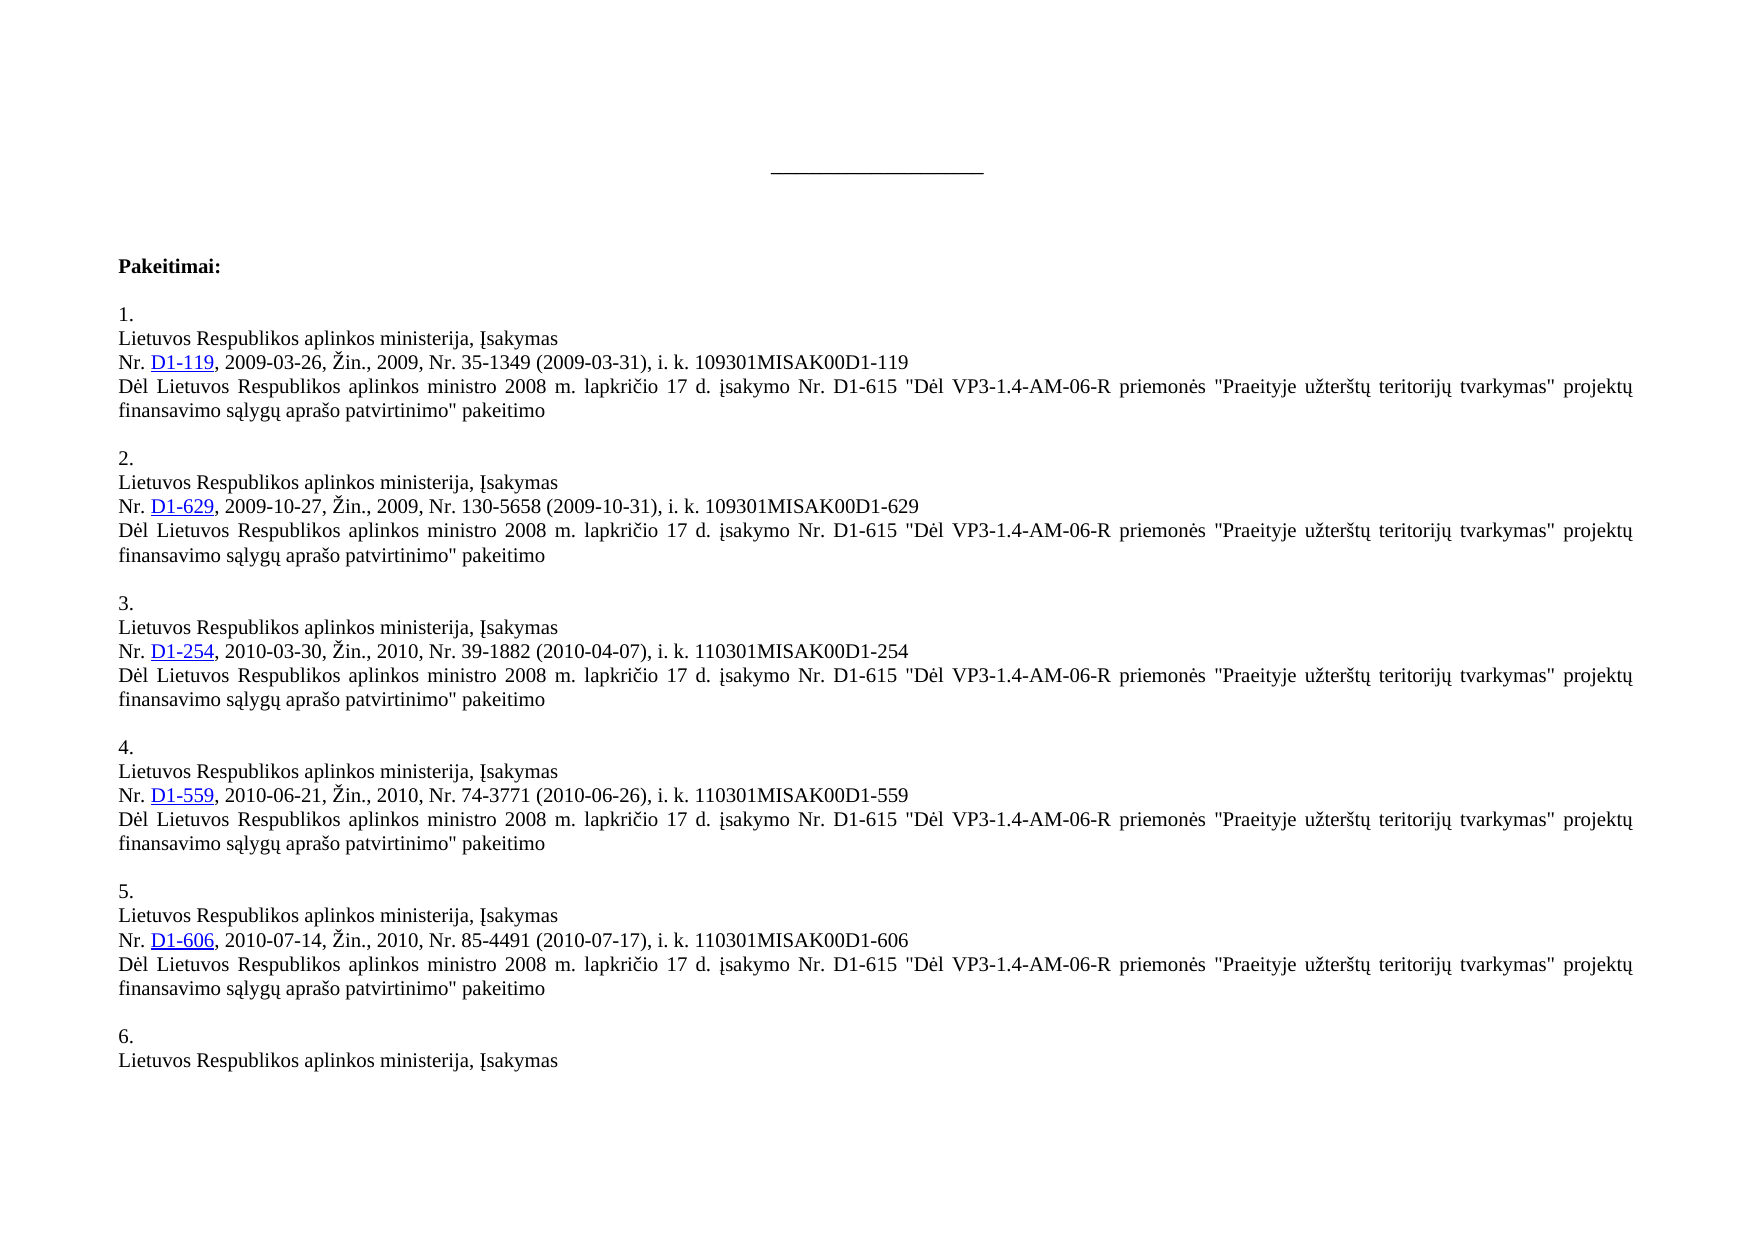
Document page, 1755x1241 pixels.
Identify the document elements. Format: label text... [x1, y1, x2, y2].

text Nr. D1-559, 2010-06-21, Žin., 2010, Nr. 74-3771 (2010-06-26), i. k. 110301MISAK00D1-559 [118, 783, 1636, 807]
text Nr. D1-606, 2010-07-14, Žin., 2010, Nr. 85-4491 (2010-07-17), i. k. 110301MISAK00D1-606 [118, 927, 1636, 952]
text Pakeitimai: [118, 254, 1636, 278]
text Nr. D1-254, 2010-03-30, Žin., 2010, Nr. 39-1882 (2010-04-07), i. k. 110301MISAK00D1-254 [118, 639, 1636, 663]
text Nr. D1-629, 2009-10-27, Žin., 2009, Nr. 130-5658 (2009-10-31), i. k. 109301MISAK00D1-629 [118, 494, 1636, 518]
text 4. [118, 735, 1636, 759]
text 1. [118, 302, 1636, 326]
text Lietuvos Respublikos aplinkos ministerija, Įsakymas [118, 903, 1636, 927]
text 6. [118, 1024, 1636, 1048]
text Lietuvos Respublikos aplinkos ministerija, Įsakymas [118, 1048, 1636, 1072]
text _________________ [118, 148, 1636, 177]
text Lietuvos Respublikos aplinkos ministerija, Įsakymas [118, 470, 1636, 494]
text Dėl Lietuvos Respublikos aplinkos ministro 2008 m. lapkričio 17 d. įsakymo Nr. D1-615 "Dėl VP3-1.4-AM-06-R priemonės "Praeityje užterštų teritorijų tvarkymas" projektų finansavimo sąlygų aprašo patvirtinimo" pakeitimo [118, 374, 1636, 422]
text Lietuvos Respublikos aplinkos ministerija, Įsakymas [118, 615, 1636, 639]
text Dėl Lietuvos Respublikos aplinkos ministro 2008 m. lapkričio 17 d. įsakymo Nr. D1-615 "Dėl VP3-1.4-AM-06-R priemonės "Praeityje užterštų teritorijų tvarkymas" projektų finansavimo sąlygų aprašo patvirtinimo" pakeitimo [118, 663, 1636, 711]
text Dėl Lietuvos Respublikos aplinkos ministro 2008 m. lapkričio 17 d. įsakymo Nr. D1-615 "Dėl VP3-1.4-AM-06-R priemonės "Praeityje užterštų teritorijų tvarkymas" projektų finansavimo sąlygų aprašo patvirtinimo" pakeitimo [118, 807, 1636, 855]
text 2. [118, 446, 1636, 470]
text Dėl Lietuvos Respublikos aplinkos ministro 2008 m. lapkričio 17 d. įsakymo Nr. D1-615 "Dėl VP3-1.4-AM-06-R priemonės "Praeityje užterštų teritorijų tvarkymas" projektų finansavimo sąlygų aprašo patvirtinimo" pakeitimo [118, 518, 1636, 567]
text 3. [118, 591, 1636, 615]
text 5. [118, 879, 1636, 903]
text Lietuvos Respublikos aplinkos ministerija, Įsakymas [118, 326, 1636, 350]
text Nr. D1-119, 2009-03-26, Žin., 2009, Nr. 35-1349 (2009-03-31), i. k. 109301MISAK00D1-119 [118, 350, 1636, 374]
text Dėl Lietuvos Respublikos aplinkos ministro 2008 m. lapkričio 17 d. įsakymo Nr. D1-615 "Dėl VP3-1.4-AM-06-R priemonės "Praeityje užterštų teritorijų tvarkymas" projektų finansavimo sąlygų aprašo patvirtinimo" pakeitimo [118, 952, 1636, 1000]
text Lietuvos Respublikos aplinkos ministerija, Įsakymas [118, 759, 1636, 783]
